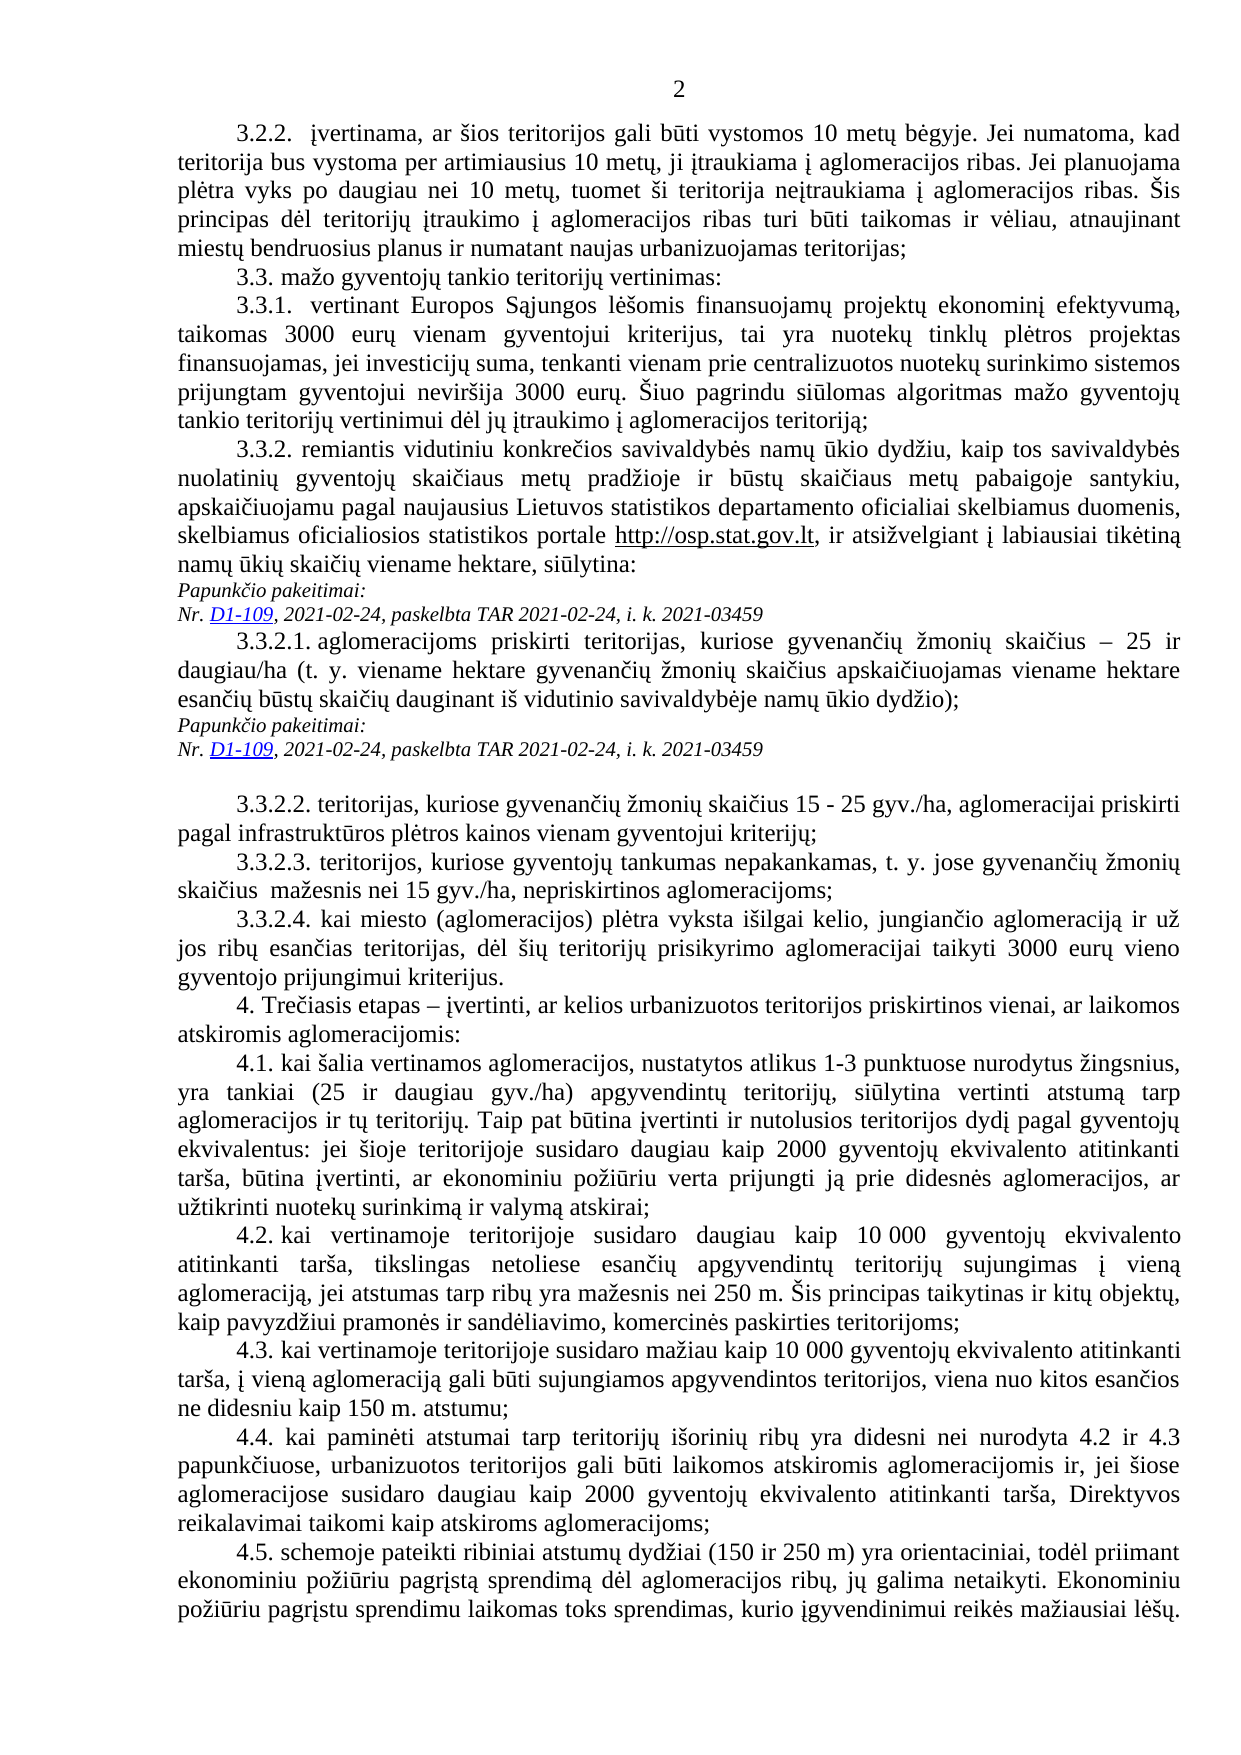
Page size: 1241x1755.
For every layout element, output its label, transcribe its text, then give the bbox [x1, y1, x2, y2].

text 3.2.2. įvertinama, ar šios teritorijos gali būti vystomos 10 metų bėgyje. Jei numatoma, kad teritorija bus vystoma per artimiausius 10 metų, ji įtraukiama į aglomeracijos ribas. Jei planuojama plėtra vyks po daugiau nei 10 metų, tuomet ši teritorija neįtraukiama į aglomeracijos ribas. Šis principas dėl teritorijų įtraukimo į aglomeracijos ribas turi būti taikomas ir vėliau, atnaujinant miestų bendruosius planus ir numatant naujas urbanizuojamas teritorijas; [177, 118, 1181, 262]
text 4.1. kai šalia vertinamos aglomeracijos, nustatytos atlikus 1-3 punktuose nurodytus žingsnius, yra tankiai (25 ir daugiau gyv./ha) apgyvendintų teritorijų, siūlytina vertinti atstumą tarp aglomeracijos ir tų teritorijų. Taip pat būtina įvertinti ir nutolusios teritorijos dydį pagal gyventojų ekvivalentus: jei šioje teritorijoje susidaro daugiau kaip 2000 gyventojų ekvivalento atitinkanti tarša, būtina įvertinti, ar ekonominiu požiūriu verta prijungti ją prie didesnės aglomeracijos, ar užtikrinti nuotekų surinkimą ir valymą atskirai; [177, 1048, 1181, 1221]
text 3.3.2.2. teritorijas, kuriose gyvenančių žmonių skaičius 15 - 25 gyv./ha, aglomeracijai priskirti pagal infrastruktūros plėtros kainos vienam gyventojui kriterijų; [177, 789, 1181, 847]
text 4. Trečiasis etapas – įvertinti, ar kelios urbanizuotos teritorijos priskirtinos vienai, ar laikomos atskiromis aglomeracijomis: [177, 991, 1181, 1048]
text Papunkčio pakeitimai: [177, 578, 1181, 602]
text 4.4. kai paminėti atstumai tarp teritorijų išorinių ribų yra didesni nei nurodyta 4.2 ir 4.3 papunkčiuose, urbanizuotos teritorijos gali būti laikomos atskiromis aglomeracijomis ir, jei šiose aglomeracijose susidaro daugiau kaip 2000 gyventojų ekvivalento atitinkanti tarša, Direktyvos reikalavimai taikomi kaip atskiroms aglomeracijoms; [177, 1422, 1181, 1537]
text 3.3.2. remiantis vidutiniu konkrečios savivaldybės namų ūkio dydžiu, kaip tos savivaldybės nuolatinių gyventojų skaičiaus metų pradžioje ir būstų skaičiaus metų pabaigoje santykiu, apskaičiuojamu pagal naujausius Lietuvos statistikos departamento oficialiai skelbiamus duomenis, skelbiamus oficialiosios statistikos portale http://osp.stat.gov.lt, ir atsižvelgiant į labiausiai tikėtiną namų ūkių skaičių viename hektare, siūlytina: [177, 434, 1181, 578]
text 3.3.2.1. aglomeracijoms priskirti teritorijas, kuriose gyvenančių žmonių skaičius – 25 ir daugiau/ha (t. y. viename hektare gyvenančių žmonių skaičius apskaičiuojamas viename hektare esančių būstų skaičių dauginant iš vidutinio savivaldybėje namų ūkio dydžio); [177, 626, 1181, 712]
text Nr. D1-109, 2021-02-24, paskelbta TAR 2021-02-24, i. k. 2021-03459 [177, 737, 1181, 761]
text Papunkčio pakeitimai: [177, 712, 1181, 737]
text 4.2. kai vertinamoje teritorijoje susidaro daugiau kaip 10 000 gyventojų ekvivalento atitinkanti tarša, tikslingas netoliese esančių apgyvendintų teritorijų sujungimas į vieną aglomeraciją, jei atstumas tarp ribų yra mažesnis nei 250 m. Šis principas taikytinas ir kitų objektų, kaip pavyzdžiui pramonės ir sandėliavimo, komercinės paskirties teritorijoms; [177, 1221, 1181, 1336]
text 3.3.1. vertinant Europos Sąjungos lėšomis finansuojamų projektų ekonominį efektyvumą, taikomas 3000 eurų vienam gyventojui kriterijus, tai yra nuotekų tinklų plėtros projektas finansuojamas, jei investicijų suma, tenkanti vienam prie centralizuotos nuotekų surinkimo sistemos prijungtam gyventojui neviršija 3000 eurų. Šiuo pagrindu siūlomas algoritmas mažo gyventojų tankio teritorijų vertinimui dėl jų įtraukimo į aglomeracijos teritoriją; [177, 291, 1181, 434]
text 3.3.2.3. teritorijos, kuriose gyventojų tankumas nepakankamas, t. y. jose gyvenančių žmonių skaičius mažesnis nei 15 gyv./ha, nepriskirtinos aglomeracijoms; [177, 847, 1181, 904]
text 3.3.2.4. kai miesto (aglomeracijos) plėtra vyksta išilgai kelio, jungiančio aglomeraciją ir už jos ribų esančias teritorijas, dėl šių teritorijų prisikyrimo aglomeracijai taikyti 3000 eurų vieno gyventojo prijungimui kriterijus. [177, 904, 1181, 991]
text 4.3. kai vertinamoje teritorijoje susidaro mažiau kaip 10 000 gyventojų ekvivalento atitinkanti tarša, į vieną aglomeraciją gali būti sujungiamos apgyvendintos teritorijos, viena nuo kitos esančios ne didesniu kaip 150 m. atstumu; [177, 1336, 1181, 1422]
text Nr. D1-109, 2021-02-24, paskelbta TAR 2021-02-24, i. k. 2021-03459 [177, 602, 1181, 626]
text 4.5. schemoje pateikti ribiniai atstumų dydžiai (150 ir 250 m) yra orientaciniai, todėl priimant ekonominiu požiūriu pagrįstą sprendimą dėl aglomeracijos ribų, jų galima netaikyti. Ekonominiu požiūriu pagrįstu sprendimu laikomas toks sprendimas, kurio įgyvendinimui reikės mažiausiai lėšų. [177, 1537, 1181, 1623]
text 3.3. mažo gyventojų tankio teritorijų vertinimas: [236, 262, 1181, 291]
